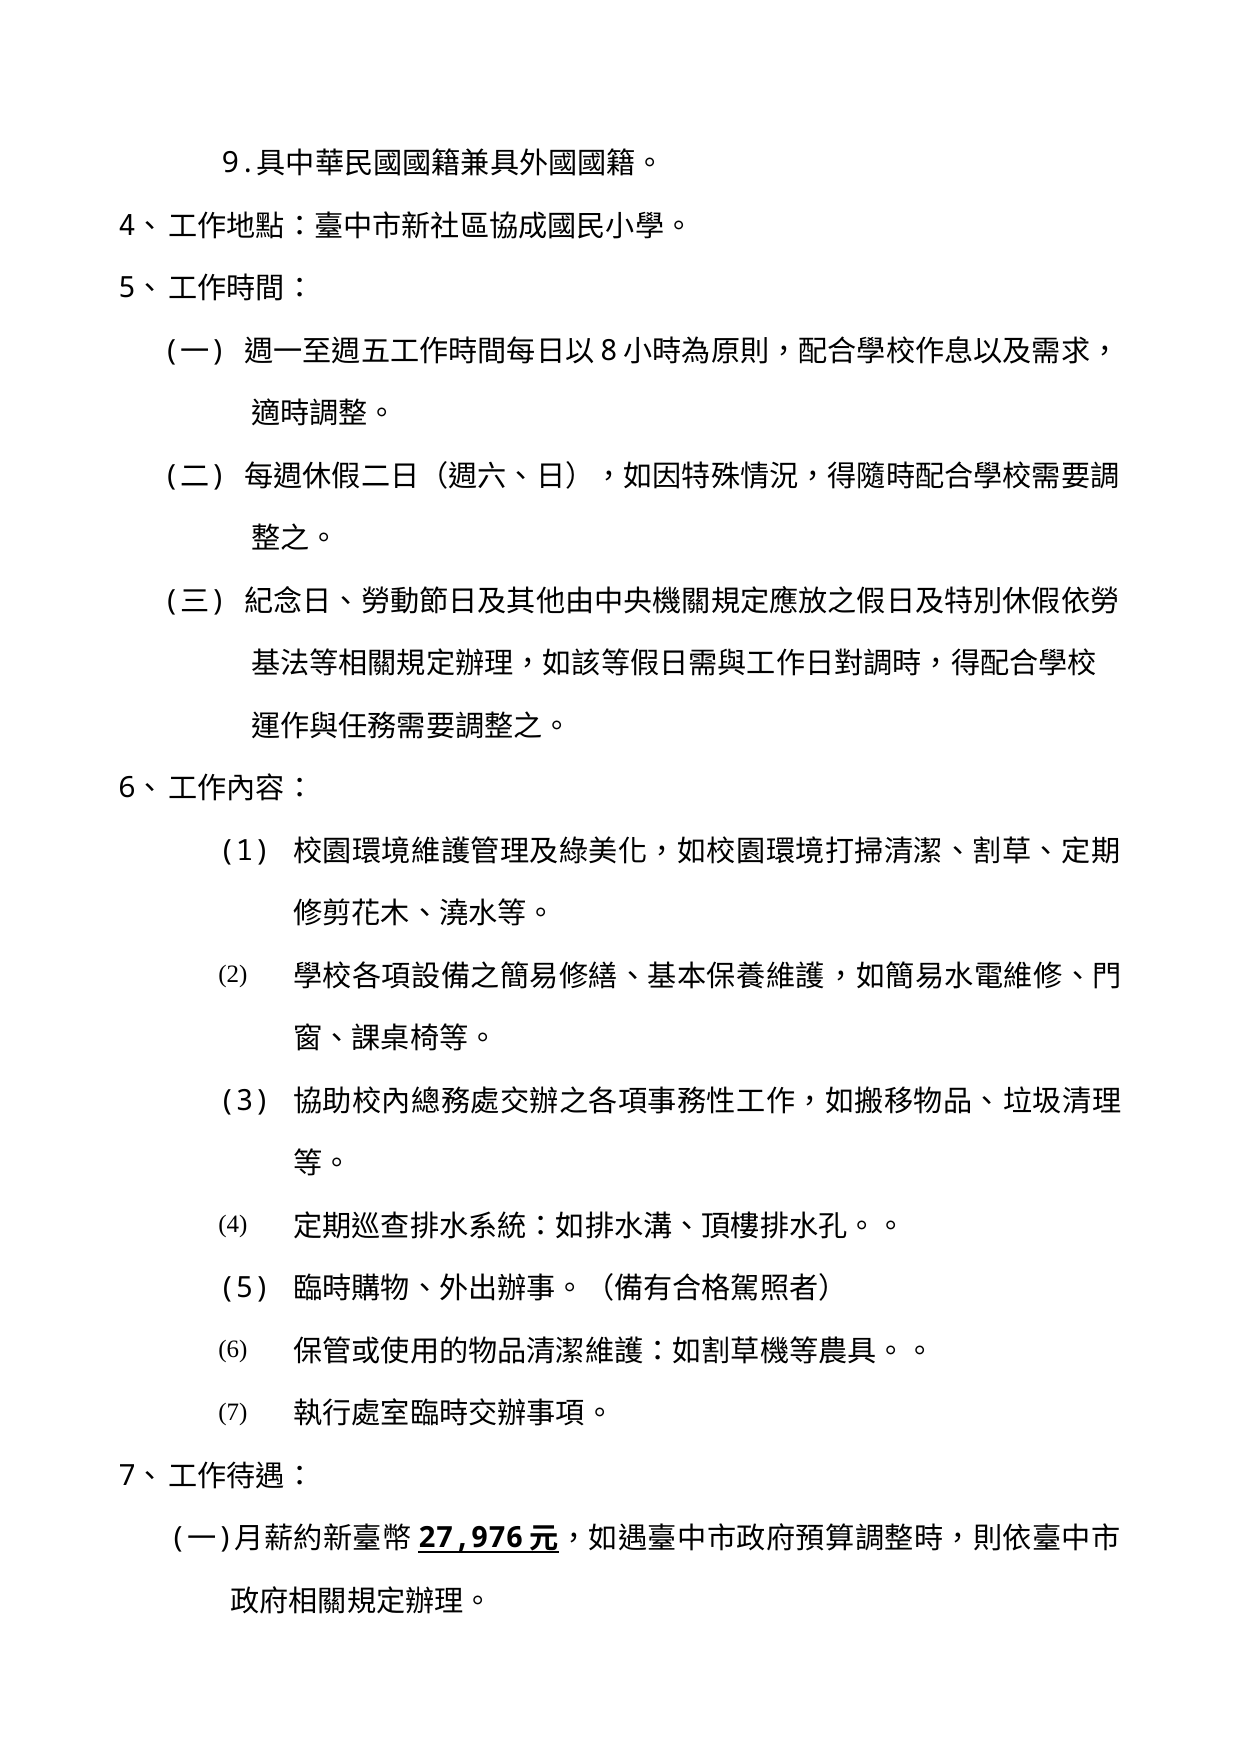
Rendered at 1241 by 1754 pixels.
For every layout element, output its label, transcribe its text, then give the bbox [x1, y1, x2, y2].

list 學校各項設備之簡易修繕、基本保養維護，如簡易水電維修、門窗、課桌椅等。 [218, 932, 1122, 1057]
text (三) 紀念日、勞動節日及其他由中央機關規定應放之假日及特別休假依勞基法等相關規定辦理，如該等假日需與工作日對調時，得配合學校運作與任務需要調整之。 [162, 557, 1122, 744]
list 保管或使用的物品清潔維護：如割草機等農具。。 [218, 1307, 1122, 1369]
text 9.具中華民國國籍兼具外國國籍。 [221, 119, 1122, 182]
list 執行處室臨時交辦事項。 [218, 1369, 1122, 1432]
text (二) 每週休假二日（週六、日），如因特殊情況，得隨時配合學校需要調整之。 [162, 432, 1122, 557]
list 定期巡查排水系統：如排水溝、頂樓排水孔。。 [218, 1182, 1122, 1244]
text (一) 週一至週五工作時間每日以8小時為原則，配合學校作息以及需求，適時調整。 [162, 307, 1122, 432]
text (一)月薪約新臺幣27,976元，如遇臺中市政府預算調整時，則依臺中市政府相關規定辦理。 [169, 1494, 1122, 1619]
list 工作時間： [118, 244, 1122, 307]
list 工作內容： [118, 744, 1122, 807]
list 工作待遇： [118, 1432, 1122, 1494]
list 校園環境維護管理及綠美化，如校園環境打掃清潔、割草、定期修剪花木、澆水等。 [218, 807, 1122, 932]
list 協助校內總務處交辦之各項事務性工作，如搬移物品、垃圾清理等。 [218, 1057, 1122, 1182]
list 臨時購物、外出辦事。（備有合格駕照者） [218, 1244, 1122, 1307]
list 工作地點：臺中市新社區協成國民小學。 [118, 182, 1122, 244]
